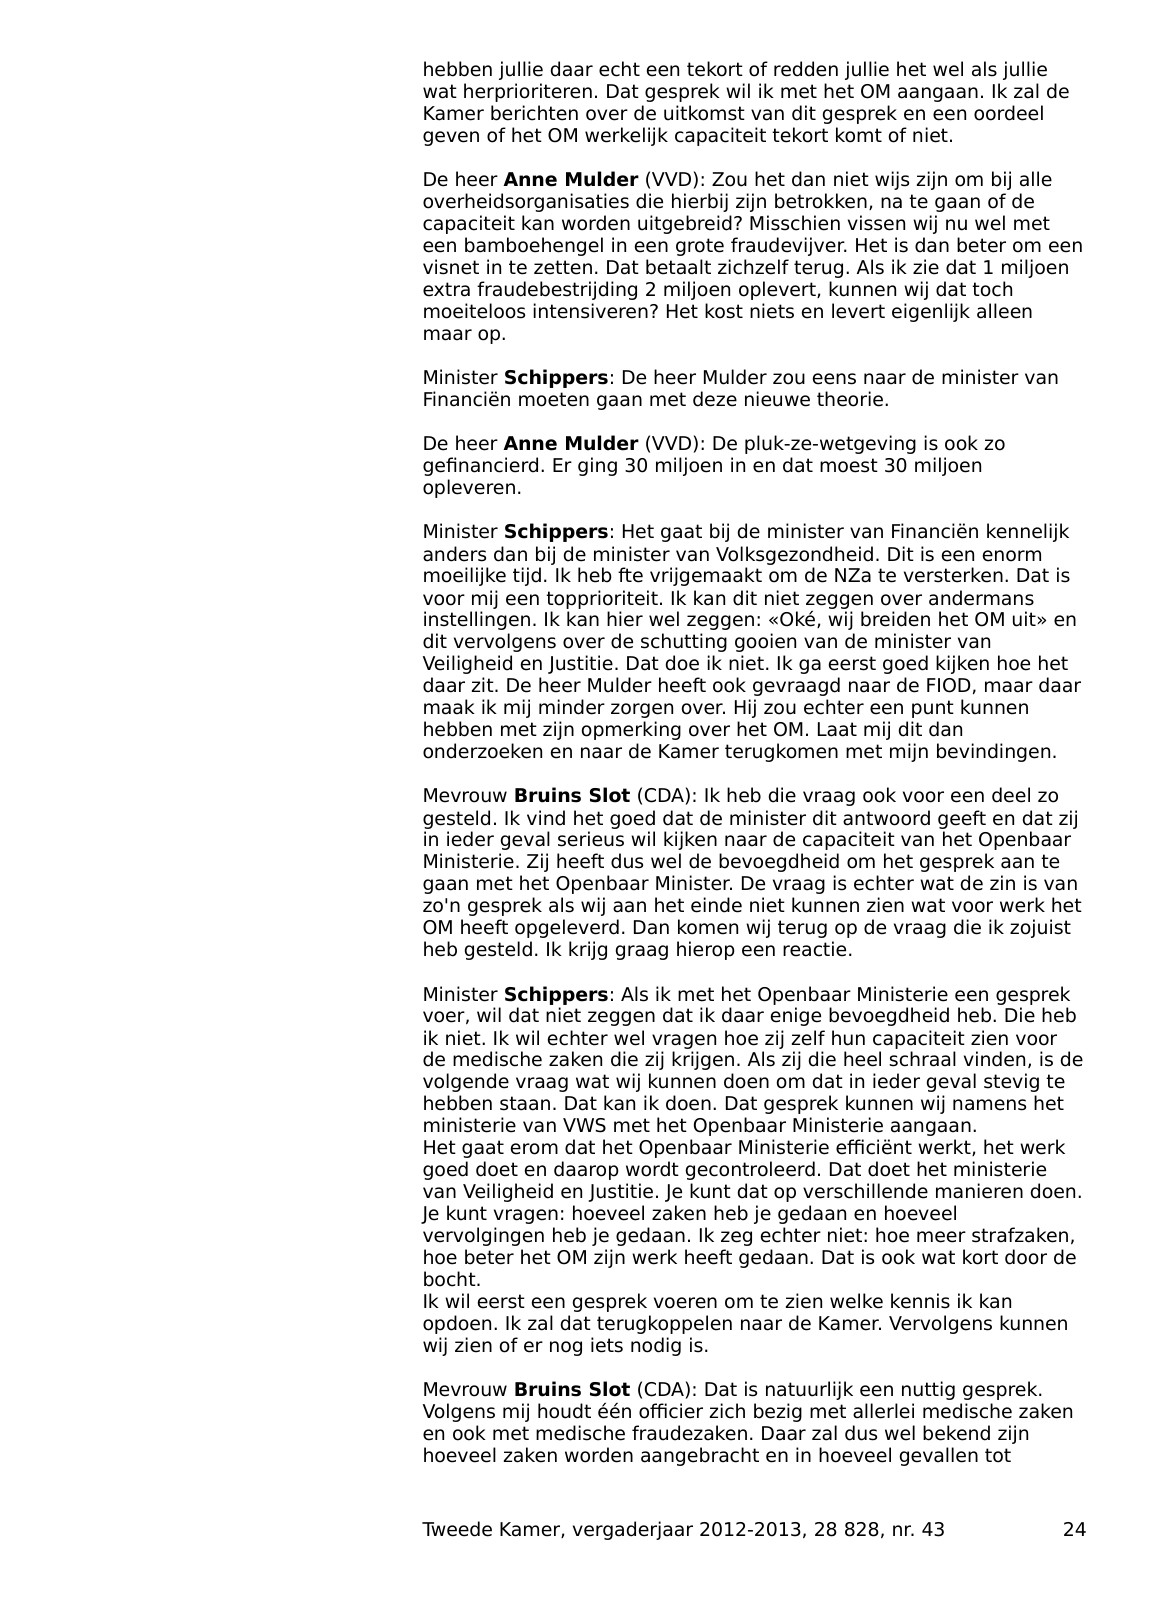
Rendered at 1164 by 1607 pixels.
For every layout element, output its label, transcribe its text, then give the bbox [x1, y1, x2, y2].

text De heer Anne Mulder (VVD): Zou het dan niet wijs zijn om bij alle overheidsorganisaties die hierbij zijn betrokken, na te gaan of de capaciteit kan worden uitgebreid? Misschien vissen wij nu wel met een bamboehengel in een grote fraudevijver. Het is dan beter om een visnet in te zetten. Dat betaalt zichzelf terug. Als ik zie dat 1 miljoen extra fraudebestrijding 2 miljoen oplevert, kunnen wij dat toch moeiteloos intensiveren? Het kost niets en levert eigenlijk alleen maar op. [422, 169, 1087, 345]
text Minister Schippers: Als ik met het Openbaar Ministerie een gesprek voer, wil dat niet zeggen dat ik daar enige bevoegdheid heb. Die heb ik niet. Ik wil echter wel vragen hoe zij zelf hun capaciteit zien voor de medische zaken die zij krijgen. Als zij die heel schraal vinden, is de volgende vraag wat wij kunnen doen om dat in ieder geval stevig te hebben staan. Dat kan ik doen. Dat gesprek kunnen wij namens het ministerie van VWS met het Openbaar Ministerie aangaan. [422, 983, 1087, 1137]
text Minister Schippers: Het gaat bij de minister van Financiën kennelijk anders dan bij de minister van Volksgezondheid. Dit is een enorm moeilijke tijd. Ik heb fte vrijgemaakt om de NZa te versterken. Dat is voor mij een topprioriteit. Ik kan dit niet zeggen over andermans instellingen. Ik kan hier wel zeggen: «Oké, wij breiden het OM uit» en dit vervolgens over de schutting gooien van de minister van Veiligheid en Justitie. Dat doe ik niet. Ik ga eerst goed kijken hoe het daar zit. De heer Mulder heeft ook gevraagd naar de FIOD, maar daar maak ik mij minder zorgen over. Hij zou echter een punt kunnen hebben met zijn opmerking over het OM. Laat mij dit dan onderzoeken en naar de Kamer terugkomen met mijn bevindingen. [422, 521, 1087, 763]
text De heer Anne Mulder (VVD): De pluk-ze-wetgeving is ook zo gefinancierd. Er ging 30 miljoen in en dat moest 30 miljoen opleveren. [422, 433, 1087, 499]
text Minister Schippers: De heer Mulder zou eens naar de minister van Financiën moeten gaan met deze nieuwe theorie. [422, 367, 1087, 411]
text Mevrouw Bruins Slot (CDA): Ik heb die vraag ook voor een deel zo gesteld. Ik vind het goed dat de minister dit antwoord geeft en dat zij in ieder geval serieus wil kijken naar de capaciteit van het Openbaar Ministerie. Zij heeft dus wel de bevoegdheid om het gesprek aan te gaan met het Openbaar Minister. De vraag is echter wat de zin is van zo'n gesprek als wij aan het einde niet kunnen zien wat voor werk het OM heeft opgeleverd. Dan komen wij terug op de vraag die ik zojuist heb gesteld. Ik krijg graag hierop een reactie. [422, 785, 1087, 961]
text Mevrouw Bruins Slot (CDA): Dat is natuurlijk een nuttig gesprek. Volgens mij houdt één officier zich bezig met allerlei medische zaken en ook met medische fraudezaken. Daar zal dus wel bekend zijn hoeveel zaken worden aangebracht en in hoeveel gevallen tot [422, 1379, 1087, 1467]
text Ik wil eerst een gesprek voeren om te zien welke kennis ik kan opdoen. Ik zal dat terugkoppelen naar de Kamer. Vervolgens kunnen wij zien of er nog iets nodig is. [422, 1291, 1087, 1357]
text Het gaat erom dat het Openbaar Ministerie efficiënt werkt, het werk goed doet en daarop wordt gecontroleerd. Dat doet het ministerie van Veiligheid en Justitie. Je kunt dat op verschillende manieren doen. Je kunt vragen: hoeveel zaken heb je gedaan en hoeveel vervolgingen heb je gedaan. Ik zeg echter niet: hoe meer strafzaken, hoe beter het OM zijn werk heeft gedaan. Dat is ook wat kort door de bocht. [422, 1137, 1087, 1291]
text hebben jullie daar echt een tekort of redden jullie het wel als jullie wat herprioriteren. Dat gesprek wil ik met het OM aangaan. Ik zal de Kamer berichten over de uitkomst van dit gesprek en een oordeel geven of het OM werkelijk capaciteit tekort komt of niet. [422, 59, 1087, 147]
